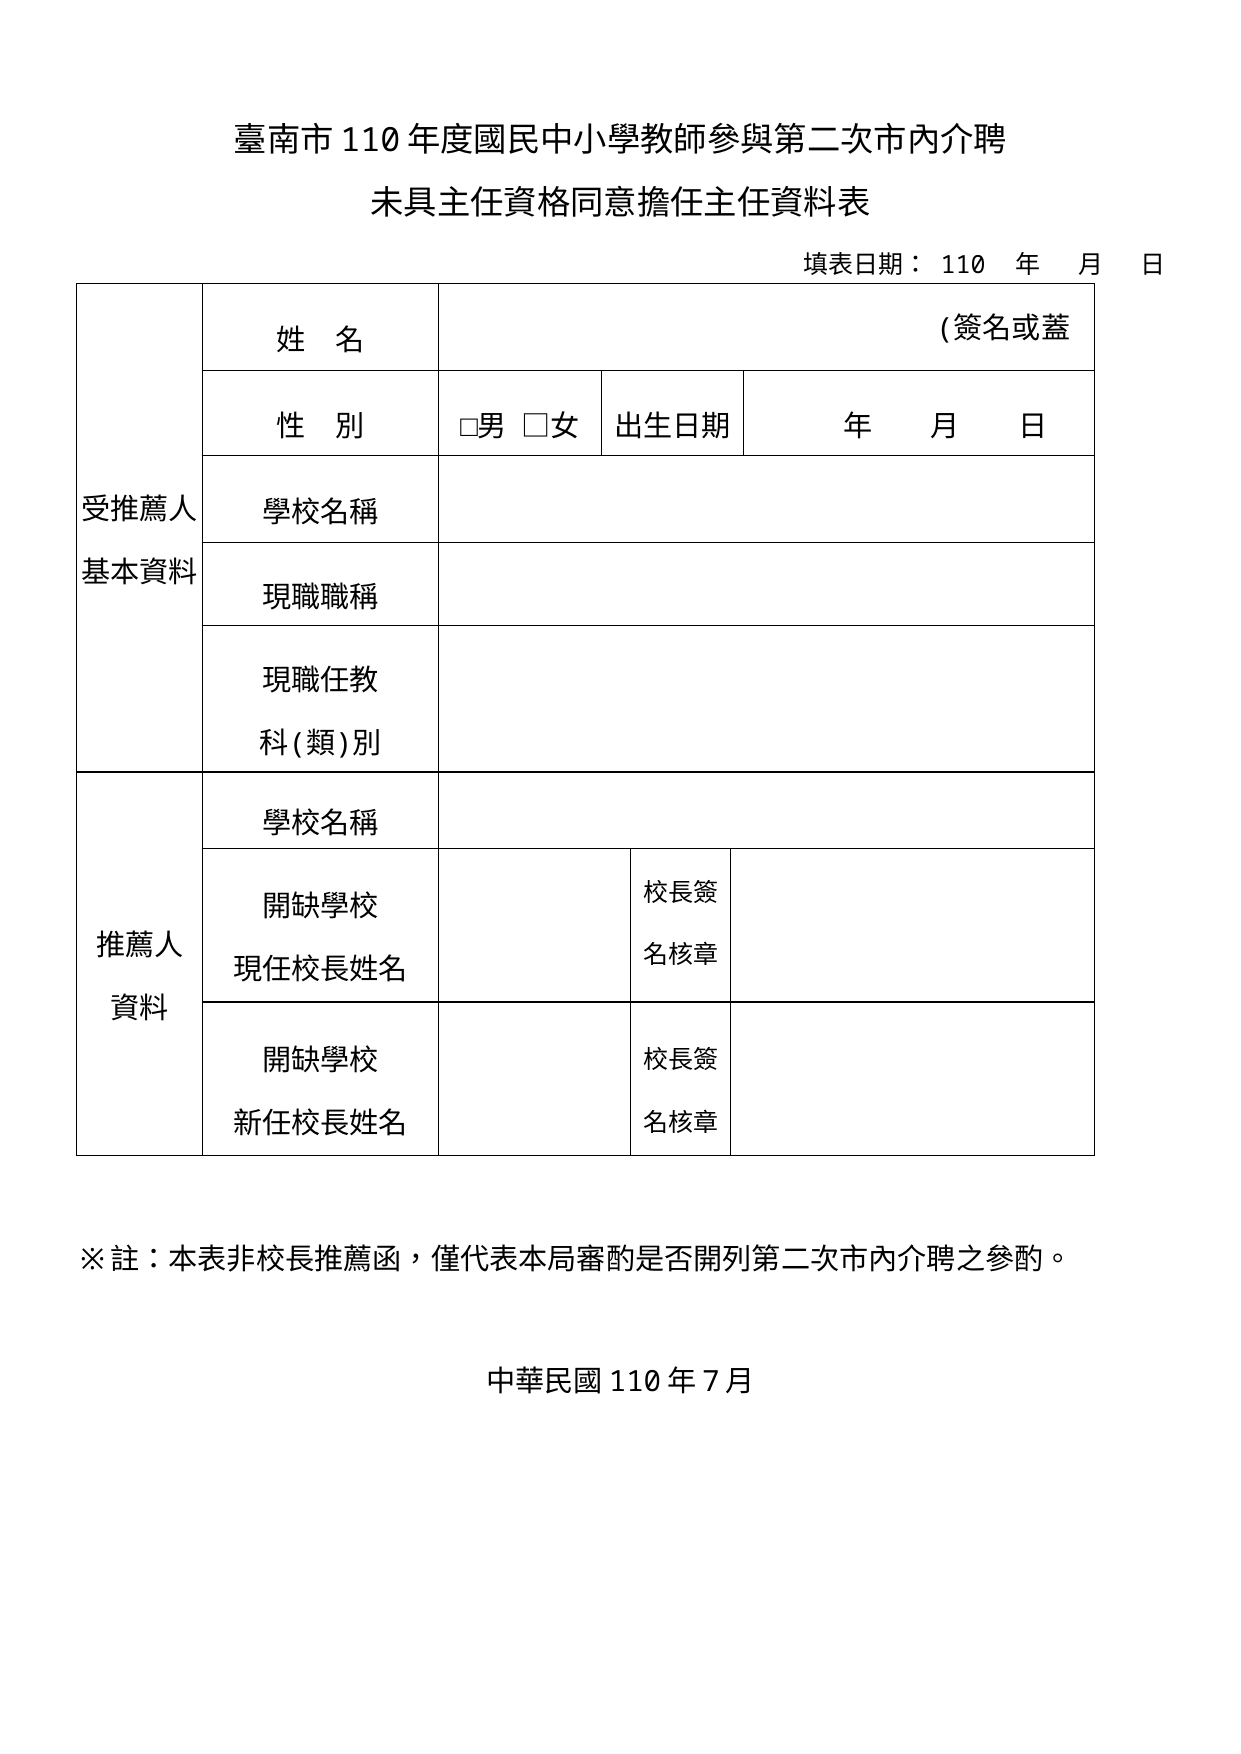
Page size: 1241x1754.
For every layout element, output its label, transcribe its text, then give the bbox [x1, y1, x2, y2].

table_cell 學校名稱 [203, 773, 438, 847]
table_cell [439, 626, 1094, 771]
table_cell 開缺學校 現任校長姓名 [203, 849, 438, 1001]
table_cell [439, 849, 630, 1001]
table_cell 出生日期 [602, 371, 743, 455]
table_cell 校長簽名核章 [631, 849, 730, 1001]
table_cell [731, 1003, 1094, 1155]
table_cell 現職職稱 [203, 543, 438, 625]
table_cell 年 月 日 [744, 371, 1094, 455]
table_cell 開缺學校 新任校長姓名 [203, 1003, 438, 1155]
table_header 姓 名 [203, 284, 438, 370]
table_cell 性 別 [203, 371, 438, 455]
text 中華民國110年7月 [75, 1358, 1165, 1400]
text 臺南市110年度國民中小學教師參與第二次市內介聘 [75, 96, 1165, 158]
table_header 受推薦人 基本資料 [77, 284, 202, 771]
table_cell 現職任教 科(類)別 [203, 626, 438, 771]
table_cell □男 □女 [439, 371, 601, 455]
text 未具主任資格同意擔任主任資料表 [75, 158, 1165, 221]
table_cell [731, 849, 1094, 1001]
table_cell 校長簽名核章 [631, 1003, 730, 1155]
text 填表日期： 110 年 月 日 [75, 221, 1165, 283]
table_cell 推薦人 資料 [77, 773, 202, 1155]
table_cell [439, 773, 1094, 847]
table_cell [439, 456, 1094, 542]
text ※註：本表非校長推薦函，僅代表本局審酌是否開列第二次市內介聘之參酌。 [75, 1236, 1165, 1278]
table_cell [439, 1003, 630, 1155]
table_cell [439, 543, 1094, 625]
table_header (簽名或蓋章) [439, 284, 1094, 370]
table_cell 學校名稱 [203, 456, 438, 542]
